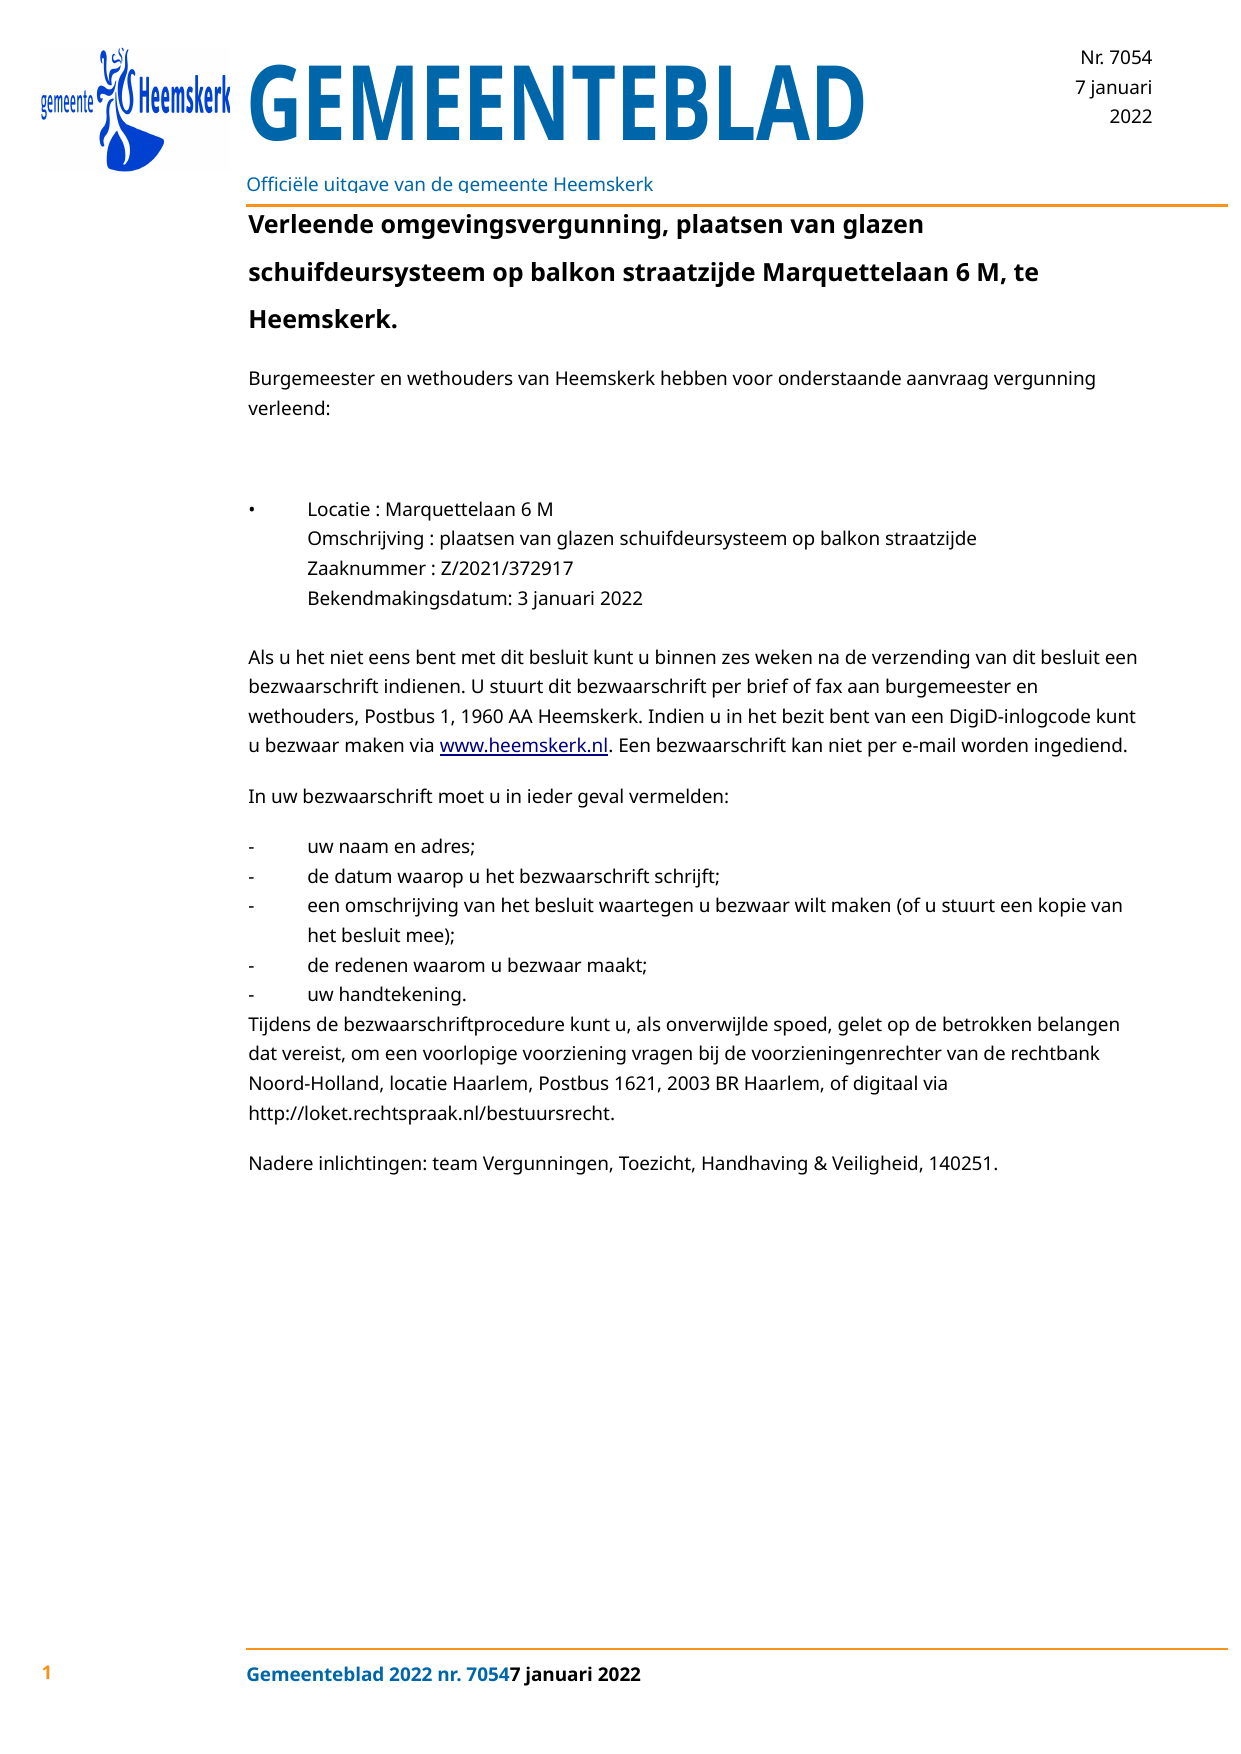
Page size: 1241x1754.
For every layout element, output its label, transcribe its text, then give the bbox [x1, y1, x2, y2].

list Omschrijving : plaatsen van glazen schuifdeursysteem op balkon straatzijde [248, 526, 1152, 551]
text Verleende omgevingsvergunning, plaatsen van glazen schuifdeursysteem op balkon straatzijde Marquettelaan 6 M, te Heemskerk. [248, 207, 1152, 336]
text Nadere inlichtingen: team Vergunningen, Toezicht, Handhaving & Veiligheid, 140251. [248, 1150, 1152, 1176]
picture [41, 47, 231, 172]
list Bekendmakingsdatum: 3 januari 2022 [248, 585, 1152, 610]
text Als u het niet eens bent met dit besluit kunt u binnen zes weken na de verzending van dit besluit een bezwaarschrift indienen. U stuurt dit bezwaarschrift per brief of fax aan burgemeester en wethouders, Postbus 1, 1960 AA Heemskerk. Indien u in het bezit bent van een DigiD-inlogcode kunt u bezwaar maken via www.heemskerk.nl. Een bezwaarschrift kan niet per e-mail worden ingediend. [248, 644, 1152, 758]
list uw naam en adres; [248, 833, 1152, 859]
list de datum waarop u het bezwaarschrift schrijft; [248, 863, 1152, 889]
list Zaaknummer : Z/2021/372917 [248, 555, 1152, 581]
list Locatie : Marquettelaan 6 M [248, 496, 1152, 522]
list uw handtekening. [248, 981, 1152, 1007]
text Tijdens de bezwaarschriftprocedure kunt u, als onverwijlde spoed, gelet op de betrokken belangen dat vereist, om een voorlopige voorziening vragen bij de voorzieningenrechter van de rechtbank Noord-Holland, locatie Haarlem, Postbus 1621, 2003 BR Haarlem, of digitaal via http://loket.rechtspraak.nl/bestuursrecht. [248, 1011, 1152, 1125]
text Burgemeester en wethouders van Heemskerk hebben voor onderstaande aanvraag vergunning verleend: [248, 366, 1152, 421]
text In uw bezwaarschrift moet u in ieder geval vermelden: [248, 783, 1152, 809]
list de redenen waarom u bezwaar maakt; [248, 952, 1152, 977]
list een omschrijving van het besluit waartegen u bezwaar wilt maken (of u stuurt een kopie van het besluit mee); [248, 893, 1152, 948]
